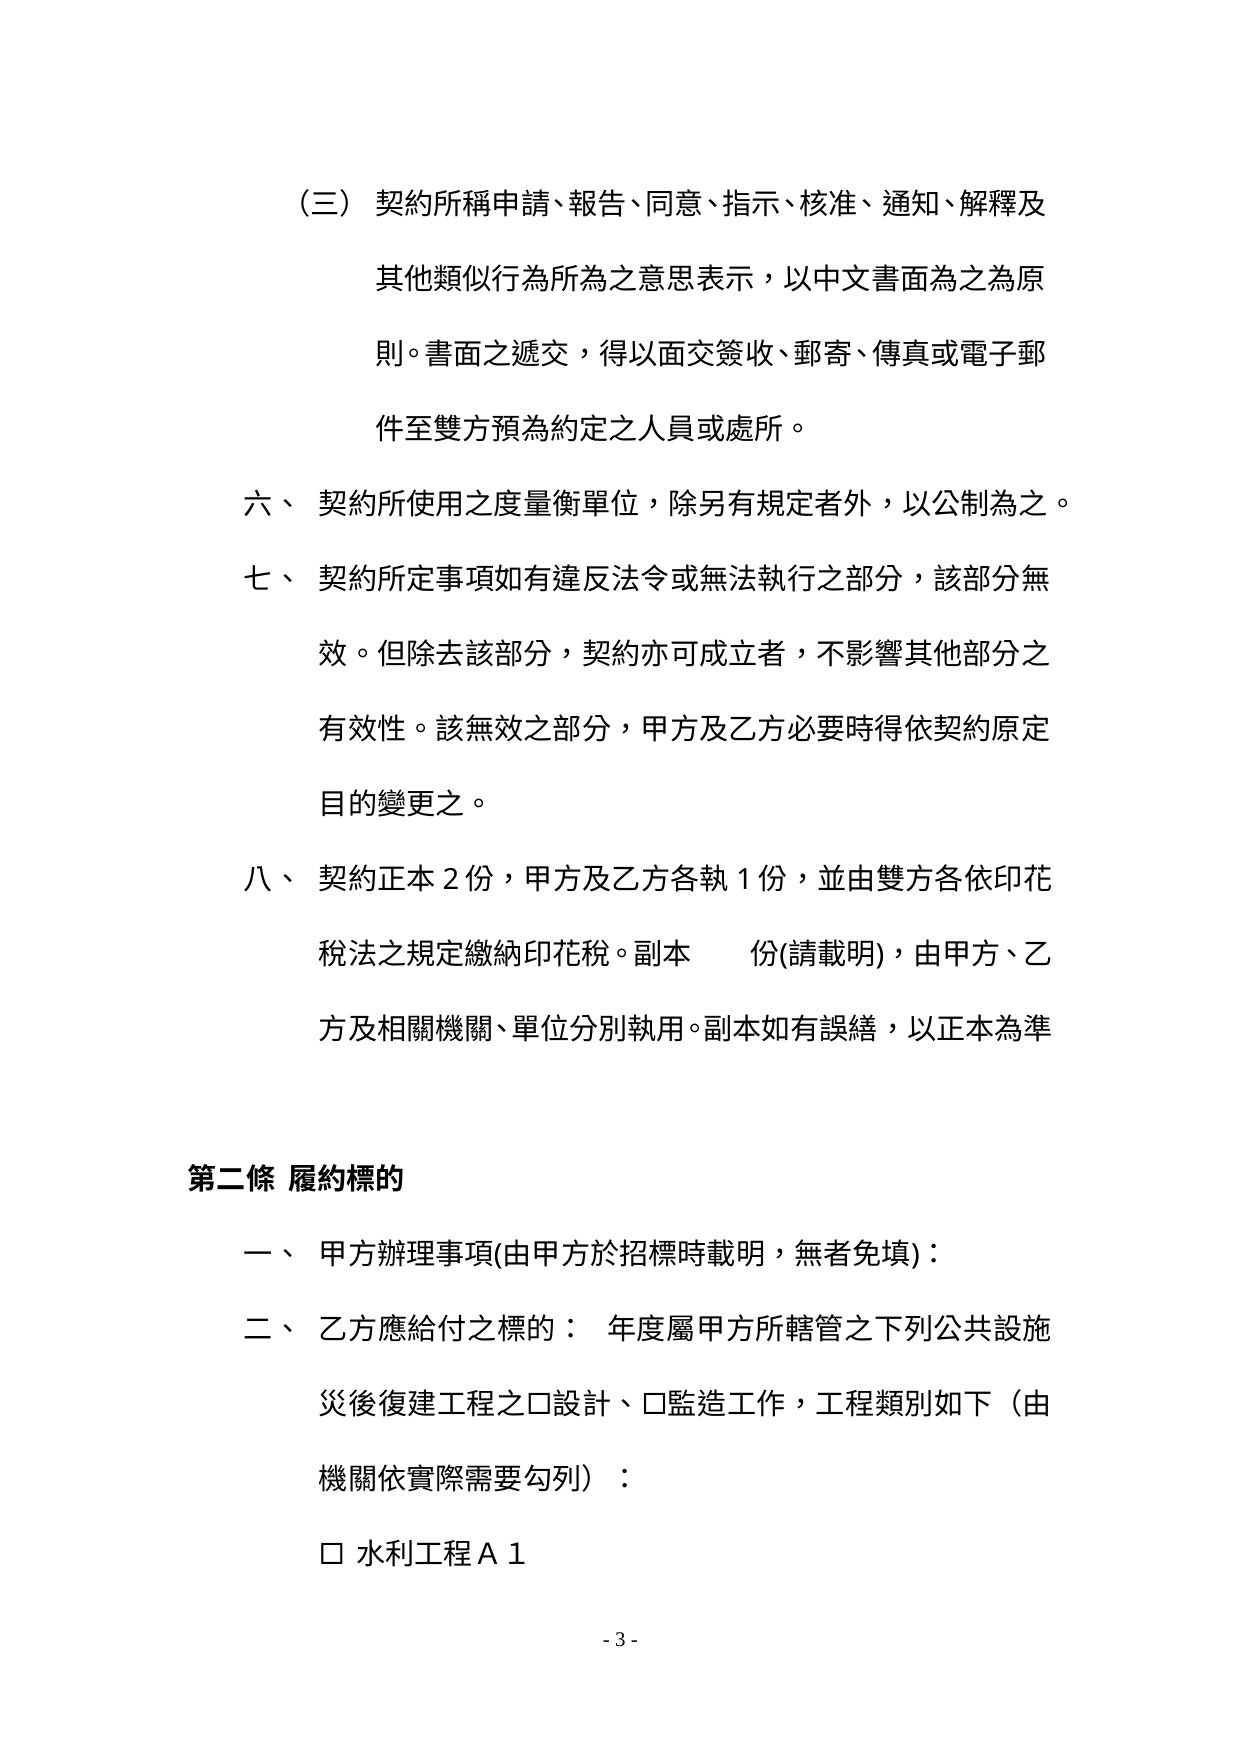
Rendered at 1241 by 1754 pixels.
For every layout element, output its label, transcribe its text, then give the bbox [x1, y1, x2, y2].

list 契約所稱申請、報告、同意、指示、核准、 通知、解釋及其他類似行為所為之意思表示，以中文書面為之為原則。書面之遞交，得以面交簽收、郵寄、傳真或電子郵件至雙方預為約定之人員或處所。 [281, 164, 1047, 464]
list 水利工程Ａ１ [319, 1514, 1053, 1589]
list 契約所使用之度量衡單位，除另有規定者外，以公制為之。 [244, 464, 1053, 539]
list 契約正本2份，甲方及乙方各執1份，並由雙方各依印花稅法之規定繳納印花稅。副本 份(請載明)，由甲方、乙方及相關機關、單位分別執用。副本如有誤繕，以正本為準。 [244, 839, 1053, 1064]
list 甲方辦理事項(由甲方於招標時載明，無者免填)： [244, 1214, 1053, 1289]
list 乙方應給付之標的： 年度屬甲方所轄管之下列公共設施災後復建工程之設計、監造工作，工程類別如下（由機關依實際需要勾列）： [244, 1289, 1053, 1514]
list 契約所定事項如有違反法令或無法執行之部分，該部分無效。但除去該部分，契約亦可成立者，不影響其他部分之有效性。該無效之部分，甲方及乙方必要時得依契約原定目的變更之。 [244, 539, 1053, 839]
text 第二條 履約標的 [187, 1139, 1053, 1214]
